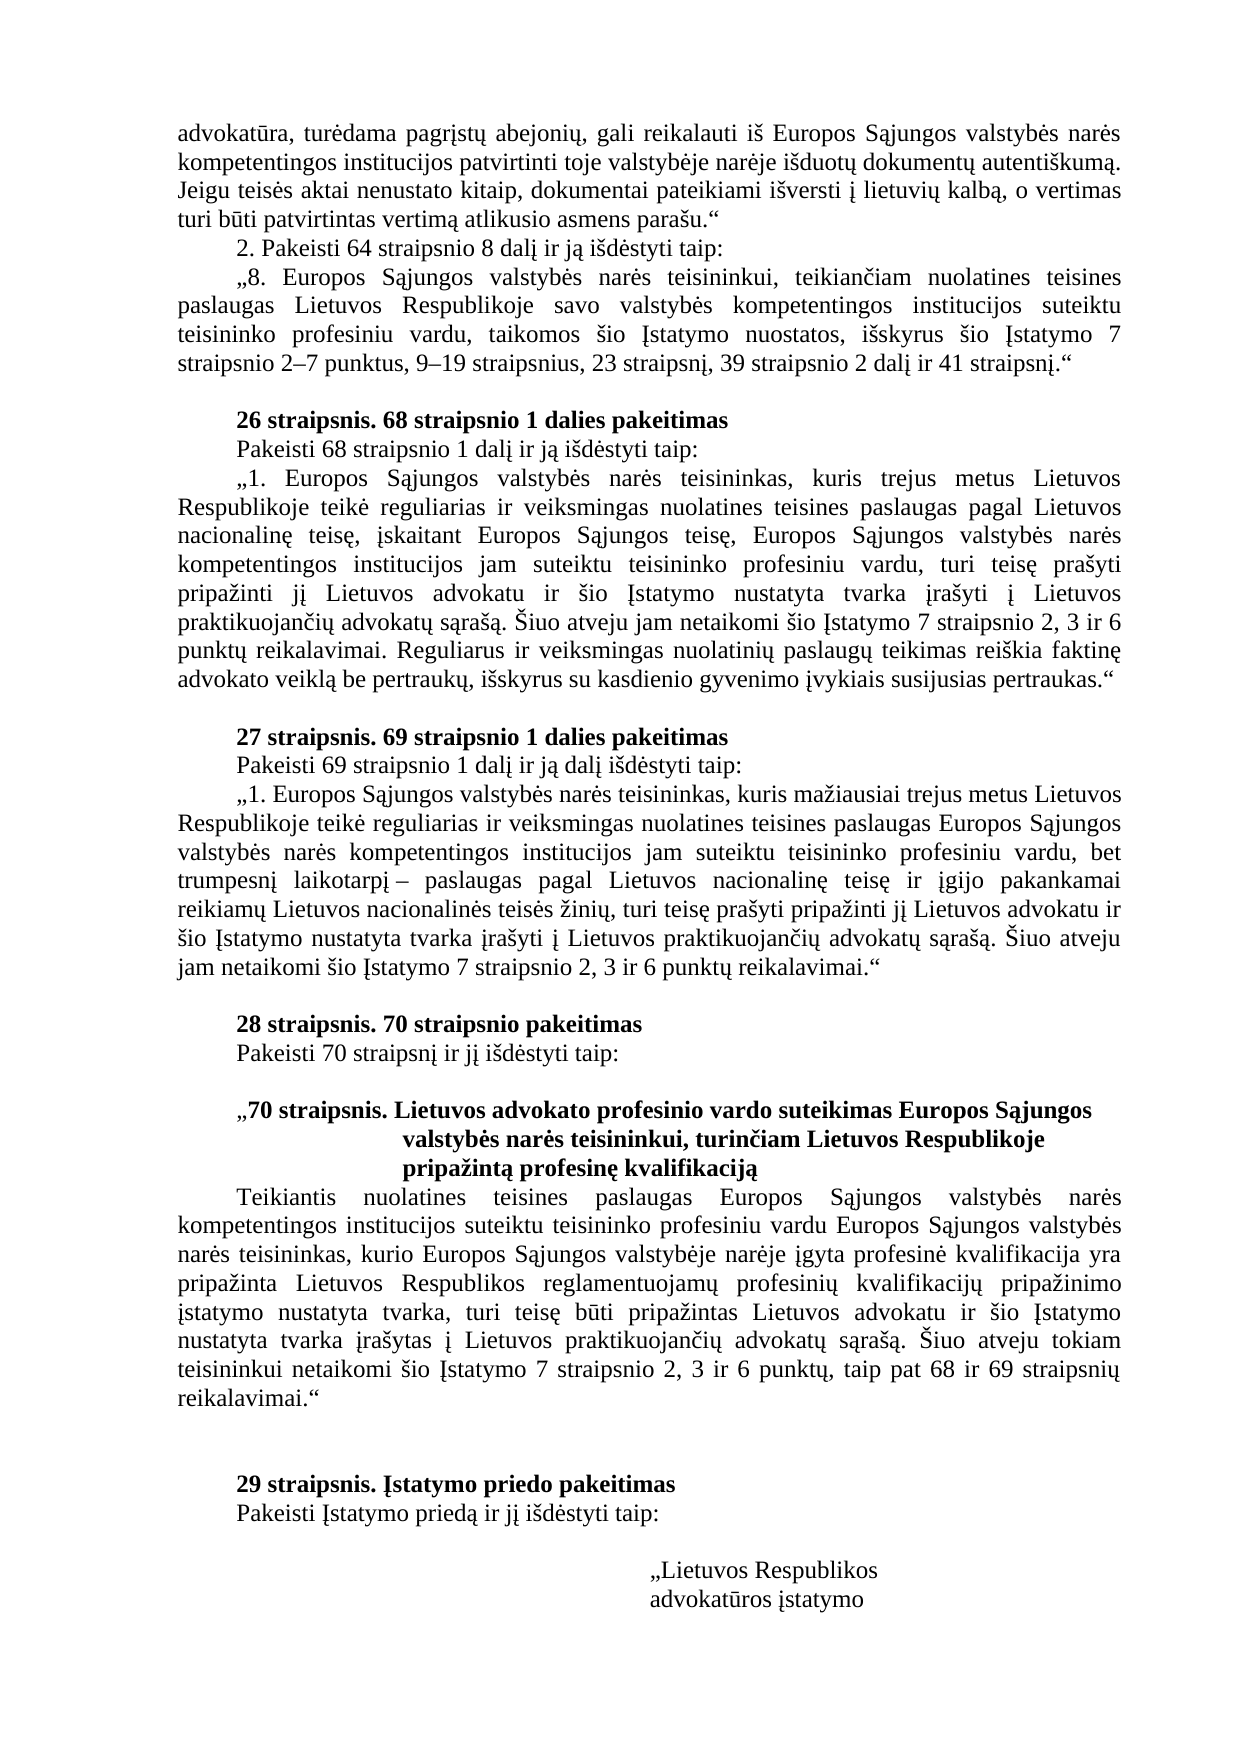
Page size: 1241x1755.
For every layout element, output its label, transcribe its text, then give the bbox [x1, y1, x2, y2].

text Pakeisti 69 straipsnio 1 dalį ir ją dalį išdėstyti taip: [177, 751, 1122, 779]
text „Lietuvos Respublikos [649, 1556, 1122, 1584]
text „8. Europos Sąjungos valstybės narės teisininkui, teikiančiam nuolatines teisines paslaugas Lietuvos Respublikoje savo valstybės kompetentingos institucijos suteiktu teisininko profesiniu vardu, taikomos šio Įstatymo nuostatos, išskyrus šio Įstatymo 7 straipsnio 2–7 punktus, 9–19 straipsnius, 23 straipsnį, 39 straipsnio 2 dalį ir 41 straipsnį.“ [177, 262, 1122, 377]
text 29 straipsnis. Įstatymo priedo pakeitimas [177, 1469, 1122, 1498]
text 2. Pakeisti 64 straipsnio 8 dalį ir ją išdėstyti taip: [177, 233, 1122, 262]
text advokatūra, turėdama pagrįstų abejonių, gali reikalauti iš Europos Sąjungos valstybės narės kompetentingos institucijos patvirtinti toje valstybėje narėje išduotų dokumentų autentiškumą. Jeigu teisės aktai nenustato kitaip, dokumentai pateikiami išversti į lietuvių kalbą, o vertimas turi būti patvirtintas vertimą atlikusio asmens parašu.“ [177, 118, 1122, 233]
text 27 straipsnis. 69 straipsnio 1 dalies pakeitimas [177, 722, 1122, 751]
text Pakeisti Įstatymo priedą ir jį išdėstyti taip: [177, 1498, 1122, 1527]
text Teikiantis nuolatines teisines paslaugas Europos Sąjungos valstybės narės kompetentingos institucijos suteiktu teisininko profesiniu vardu Europos Sąjungos valstybės narės teisininkas, kurio Europos Sąjungos valstybėje narėje įgyta profesinė kvalifikacija yra pripažinta Lietuvos Respublikos reglamentuojamų profesinių kvalifikacijų pripažinimo įstatymo nustatyta tvarka, turi teisę būti pripažintas Lietuvos advokatu ir šio Įstatymo nustatyta tvarka įrašytas į Lietuvos praktikuojančių advokatų sąrašą. Šiuo atveju tokiam teisininkui netaikomi šio Įstatymo 7 straipsnio 2, 3 ir 6 punktų, taip pat 68 ir 69 straipsnių reikalavimai.“ [177, 1182, 1122, 1412]
text 26 straipsnis. 68 straipsnio 1 dalies pakeitimas [177, 406, 1122, 434]
text „70 straipsnis. Lietuvos advokato profesinio vardo suteikimas Europos Sąjungos valstybės narės teisininkui, turinčiam Lietuvos Respublikoje pripažintą profesinę kvalifikaciją [236, 1096, 1122, 1182]
text Pakeisti 68 straipsnio 1 dalį ir ją išdėstyti taip: [177, 434, 1122, 463]
text 28 straipsnis. 70 straipsnio pakeitimas [177, 1009, 1122, 1038]
text Pakeisti 70 straipsnį ir jį išdėstyti taip: [177, 1038, 1122, 1067]
text „1. Europos Sąjungos valstybės narės teisininkas, kuris mažiausiai trejus metus Lietuvos Respublikoje teikė reguliarias ir veiksmingas nuolatines teisines paslaugas Europos Sąjungos valstybės narės kompetentingos institucijos jam suteiktu teisininko profesiniu vardu, bet trumpesnį laikotarpį – paslaugas pagal Lietuvos nacionalinę teisę ir įgijo pakankamai reikiamų Lietuvos nacionalinės teisės žinių, turi teisę prašyti pripažinti jį Lietuvos advokatu ir šio Įstatymo nustatyta tvarka įrašyti į Lietuvos praktikuojančių advokatų sąrašą. Šiuo atveju jam netaikomi šio Įstatymo 7 straipsnio 2, 3 ir 6 punktų reikalavimai.“ [177, 779, 1122, 981]
text „1. Europos Sąjungos valstybės narės teisininkas, kuris trejus metus Lietuvos Respublikoje teikė reguliarias ir veiksmingas nuolatines teisines paslaugas pagal Lietuvos nacionalinę teisę, įskaitant Europos Sąjungos teisę, Europos Sąjungos valstybės narės kompetentingos institucijos jam suteiktu teisininko profesiniu vardu, turi teisę prašyti pripažinti jį Lietuvos advokatu ir šio Įstatymo nustatyta tvarka įrašyti į Lietuvos praktikuojančių advokatų sąrašą. Šiuo atveju jam netaikomi šio Įstatymo 7 straipsnio 2, 3 ir 6 punktų reikalavimai. Reguliarus ir veiksmingas nuolatinių paslaugų teikimas reiškia faktinę advokato veiklą be pertraukų, išskyrus su kasdienio gyvenimo įvykiais susijusias pertraukas.“ [177, 463, 1122, 693]
text advokatūros įstatymo [649, 1584, 1122, 1613]
